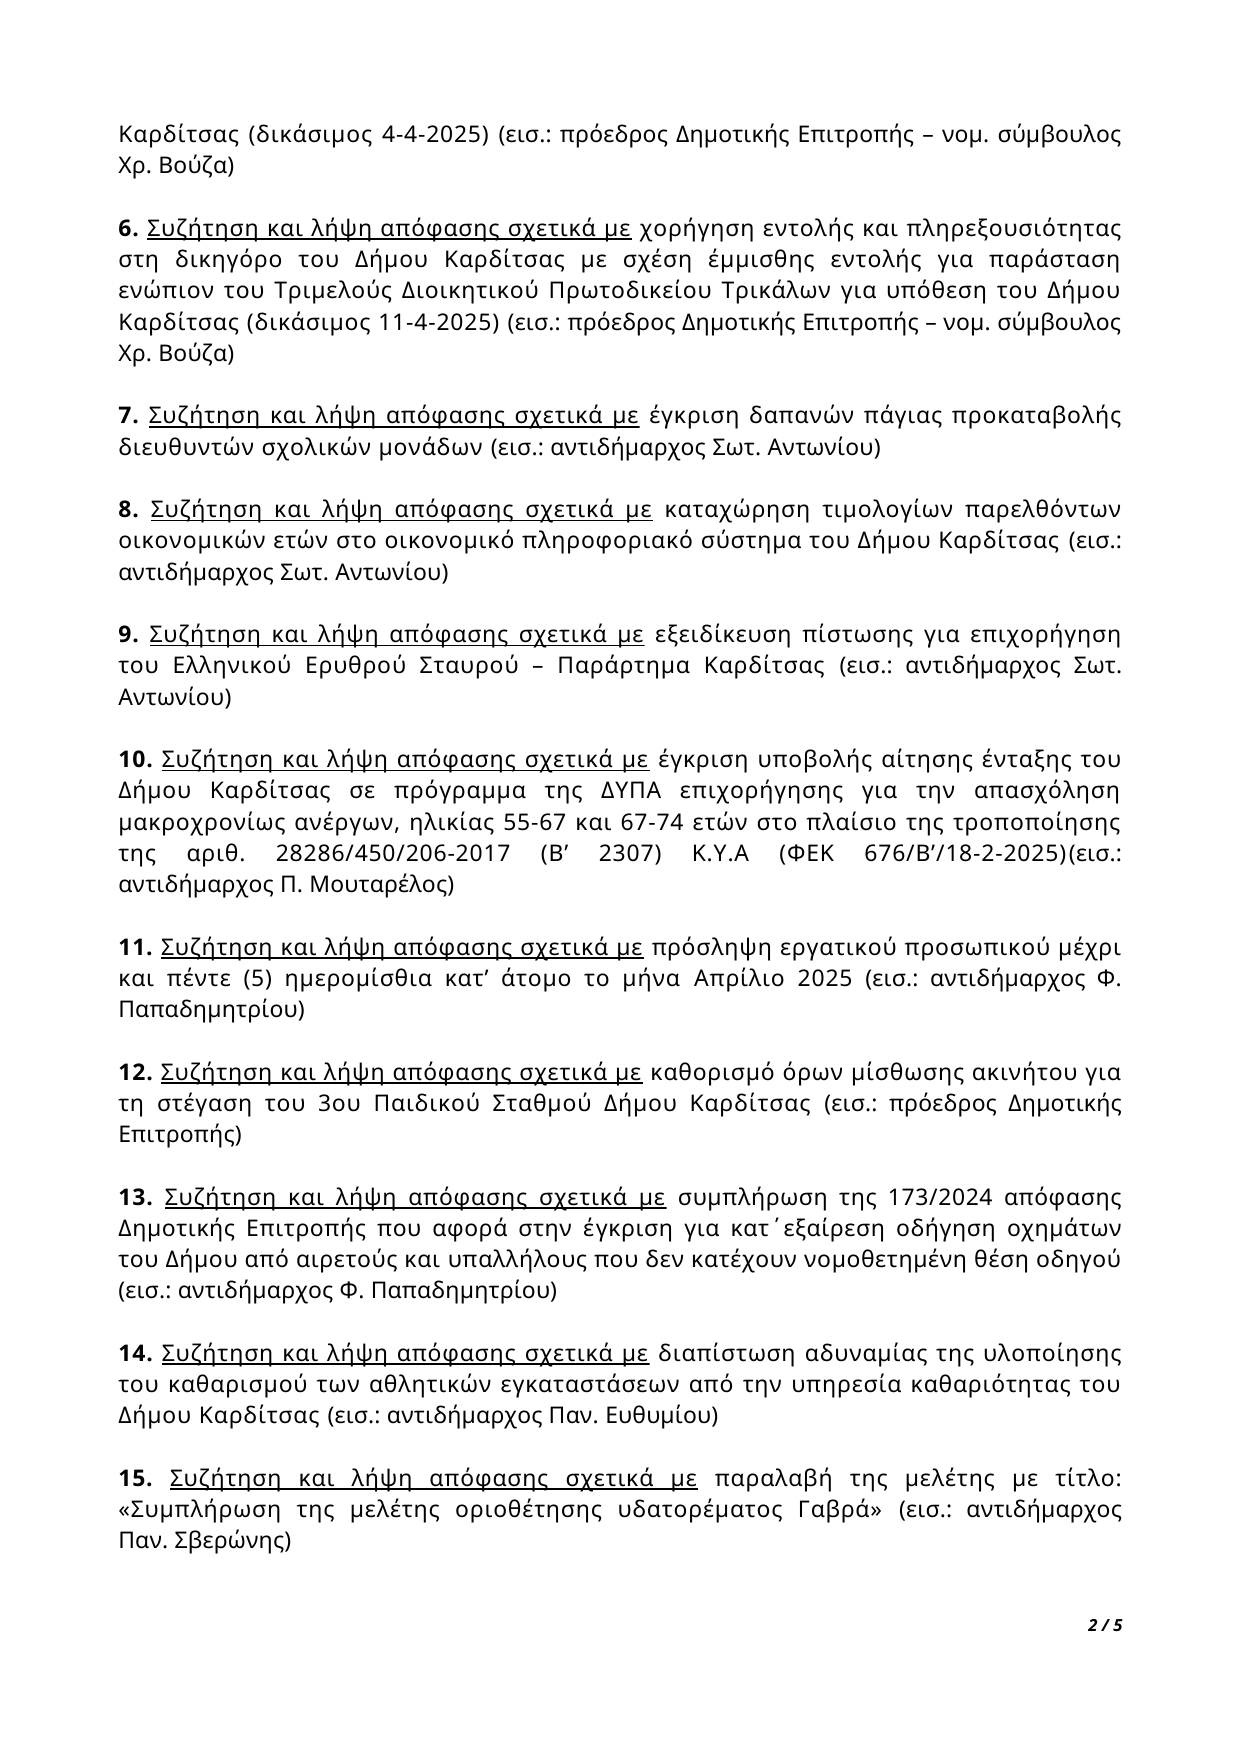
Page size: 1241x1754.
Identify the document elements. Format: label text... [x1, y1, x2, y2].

list 8. Συζήτηση και λήψη απόφασης σχετικά με καταχώρηση τιμολογίων παρελθόντων οικονομικών ετών στο οικονομικό πληροφοριακό σύστημα του Δήμου Καρδίτσας (εισ.: αντιδήμαρχος Σωτ. Αντωνίου) [118, 493, 1122, 587]
list 14. Συζήτηση και λήψη απόφασης σχετικά με διαπίστωση αδυναμίας της υλοποίησης του καθαρισμού των αθλητικών εγκαταστάσεων από την υπηρεσία καθαριότητας του Δήμου Καρδίτσας (εισ.: αντιδήμαρχος Παν. Ευθυμίου) [118, 1337, 1122, 1431]
list 10. Συζήτηση και λήψη απόφασης σχετικά με έγκριση υποβολής αίτησης ένταξης του Δήμου Καρδίτσας σε πρόγραμμα της ΔΥΠΑ επιχορήγησης για την απασχόληση μακροχρονίως ανέργων, ηλικίας 55-67 και 67-74 ετών στο πλαίσιο της τροποποίησης της αριθ. 28286/450/206-2017 (Β’ 2307) Κ.Υ.Α (ΦΕΚ 676/Β’/18-2-2025)(εισ.: αντιδήμαρχος Π. Μουταρέλος) [118, 743, 1122, 899]
list 7. Συζήτηση και λήψη απόφασης σχετικά με έγκριση δαπανών πάγιας προκαταβολής διευθυντών σχολικών μονάδων (εισ.: αντιδήμαρχος Σωτ. Αντωνίου) [118, 399, 1122, 462]
list 13. Συζήτηση και λήψη απόφασης σχετικά με συμπλήρωση της 173/2024 απόφασης Δημοτικής Επιτροπής που αφορά στην έγκριση για κατ΄εξαίρεση οδήγηση οχημάτων του Δήμου από αιρετούς και υπαλλήλους που δεν κατέχουν νομοθετημένη θέση οδηγού (εισ.: αντιδήμαρχος Φ. Παπαδημητρίου) [118, 1181, 1122, 1306]
list 6. Συζήτηση και λήψη απόφασης σχετικά με χορήγηση εντολής και πληρεξουσιότητας στη δικηγόρο του Δήμου Καρδίτσας με σχέση έμμισθης εντολής για παράσταση ενώπιον του Τριμελούς Διοικητικού Πρωτοδικείου Τρικάλων για υπόθεση του Δήμου Καρδίτσας (δικάσιμος 11-4-2025) (εισ.: πρόεδρος Δημοτικής Επιτροπής – νομ. σύμβουλος Χρ. Βούζα) [118, 212, 1122, 368]
list 11. Συζήτηση και λήψη απόφασης σχετικά με πρόσληψη εργατικού προσωπικού μέχρι και πέντε (5) ημερομίσθια κατ’ άτομο το μήνα Απρίλιο 2025 (εισ.: αντιδήμαρχος Φ. Παπαδημητρίου) [118, 931, 1122, 1024]
list 9. Συζήτηση και λήψη απόφασης σχετικά με εξειδίκευση πίστωσης για επιχορήγηση του Ελληνικού Ερυθρού Σταυρού – Παράρτημα Καρδίτσας (εισ.: αντιδήμαρχος Σωτ. Αντωνίου) [118, 618, 1122, 712]
list Καρδίτσας (δικάσιμος 4-4-2025) (εισ.: πρόεδρος Δημοτικής Επιτροπής – νομ. σύμβουλος Χρ. Βούζα) [118, 118, 1122, 181]
list 12. Συζήτηση και λήψη απόφασης σχετικά με καθορισμό όρων μίσθωσης ακινήτου για τη στέγαση του 3ου Παιδικού Σταθμού Δήμου Καρδίτσας (εισ.: πρόεδρος Δημοτικής Επιτροπής) [118, 1056, 1122, 1149]
list 15. Συζήτηση και λήψη απόφασης σχετικά με παραλαβή της μελέτης με τίτλο: «Συμπλήρωση της μελέτης οριοθέτησης υδατορέματος Γαβρά» (εισ.: αντιδήμαρχος Παν. Σβερώνης) [118, 1462, 1122, 1556]
